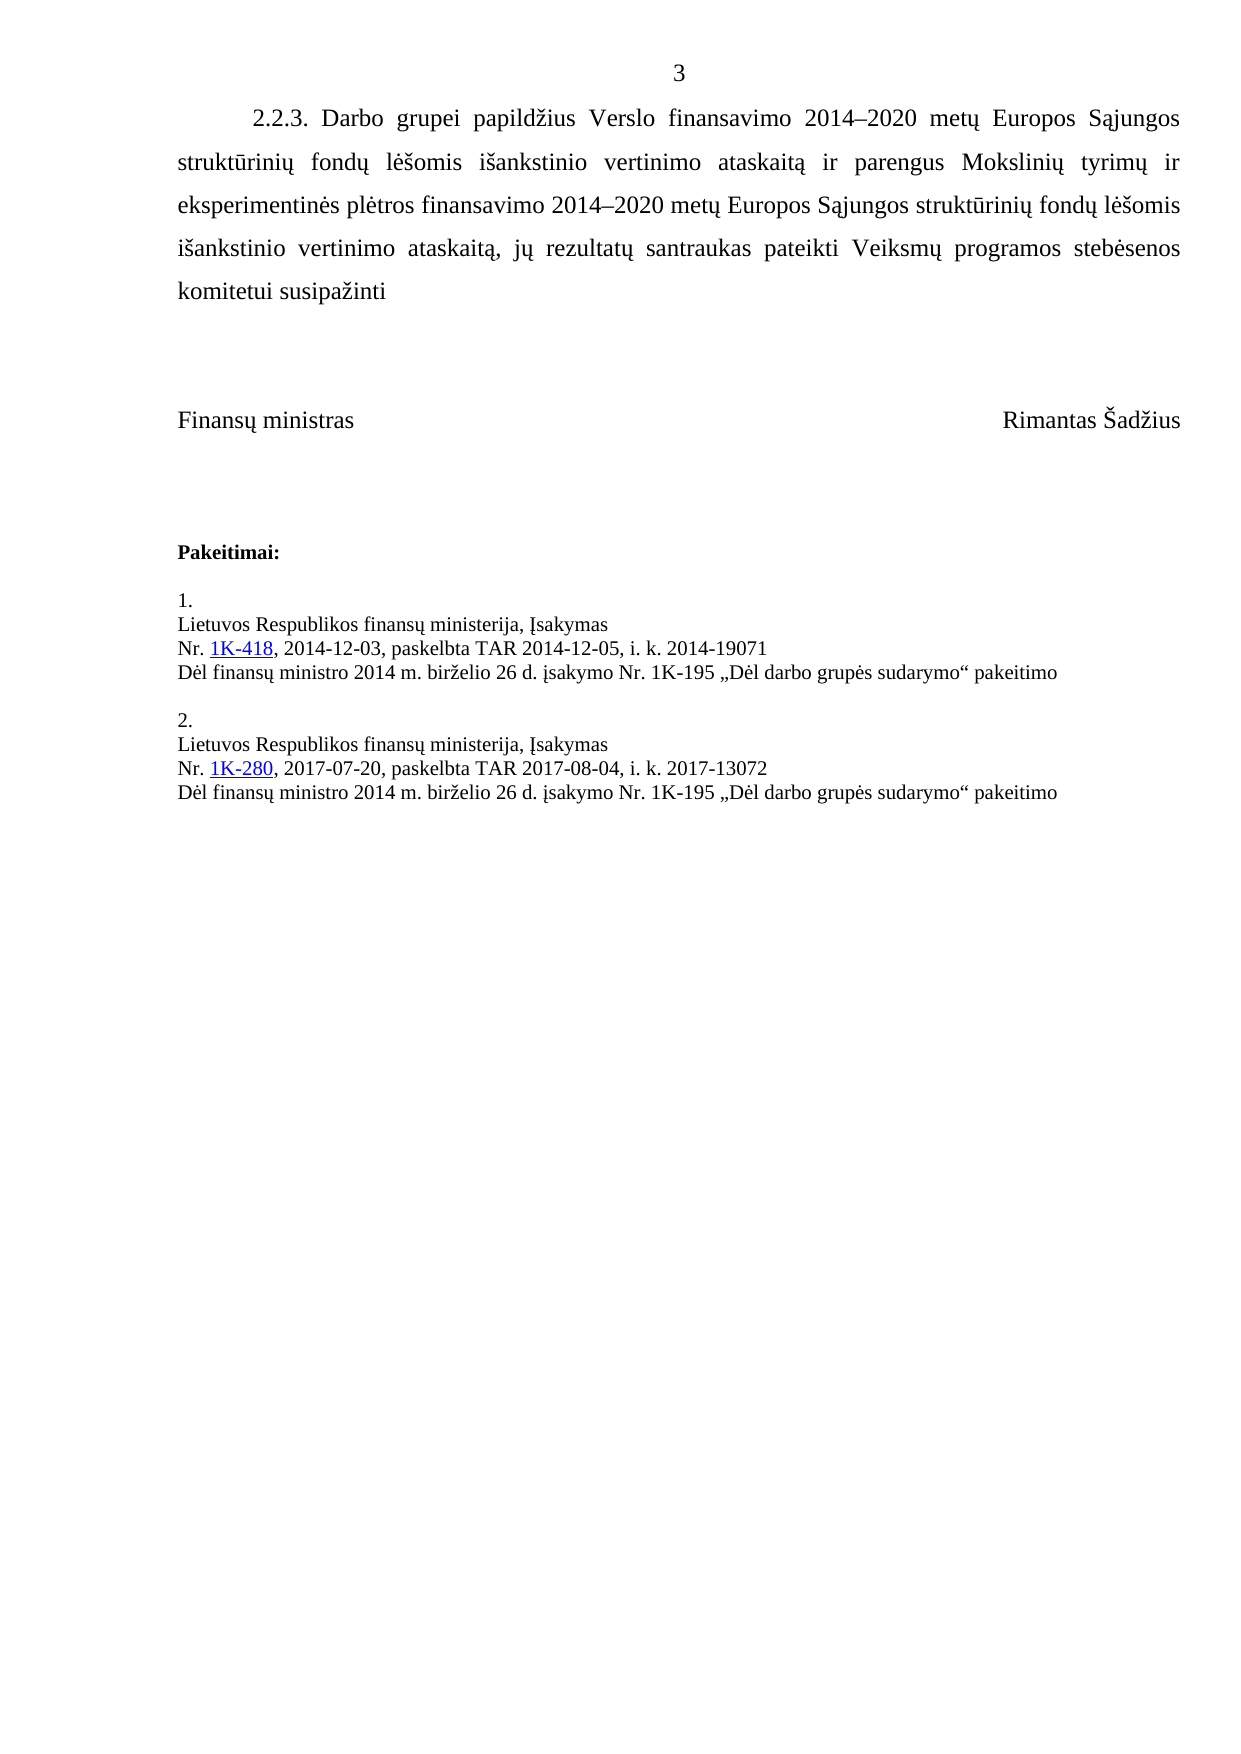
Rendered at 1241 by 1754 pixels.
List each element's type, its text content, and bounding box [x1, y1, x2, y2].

text Pakeitimai: [177, 540, 1181, 564]
text Dėl finansų ministro 2014 m. birželio 26 d. įsakymo Nr. 1K-195 „Dėl darbo grupės sudarymo“ pakeitimo [177, 780, 1181, 804]
text 2. [177, 708, 1181, 732]
text Lietuvos Respublikos finansų ministerija, Įsakymas [177, 612, 1181, 636]
text Dėl finansų ministro 2014 m. birželio 26 d. įsakymo Nr. 1K-195 „Dėl darbo grupės sudarymo“ pakeitimo [177, 660, 1181, 684]
text Lietuvos Respublikos finansų ministerija, Įsakymas [177, 732, 1181, 756]
text Nr. 1K-280, 2017-07-20, paskelbta TAR 2017-08-04, i. k. 2017-13072 [177, 756, 1181, 780]
text Finansų ministras Rimantas Šadžius [177, 405, 1181, 434]
text 2.2.3. Darbo grupei papildžius Verslo finansavimo 2014–2020 metų Europos Sąjungos struktūrinių fondų lėšomis išankstinio vertinimo ataskaitą ir parengus Mokslinių tyrimų ir eksperimentinės plėtros finansavimo 2014–2020 metų Europos Sąjungos struktūrinių fondų lėšomis išankstinio vertinimo ataskaitą, jų rezultatų santraukas pateikti Veiksmų programos stebėsenos komitetui susipažinti [177, 103, 1181, 305]
text 1. [177, 588, 1181, 612]
text Nr. 1K-418, 2014-12-03, paskelbta TAR 2014-12-05, i. k. 2014-19071 [177, 636, 1181, 660]
